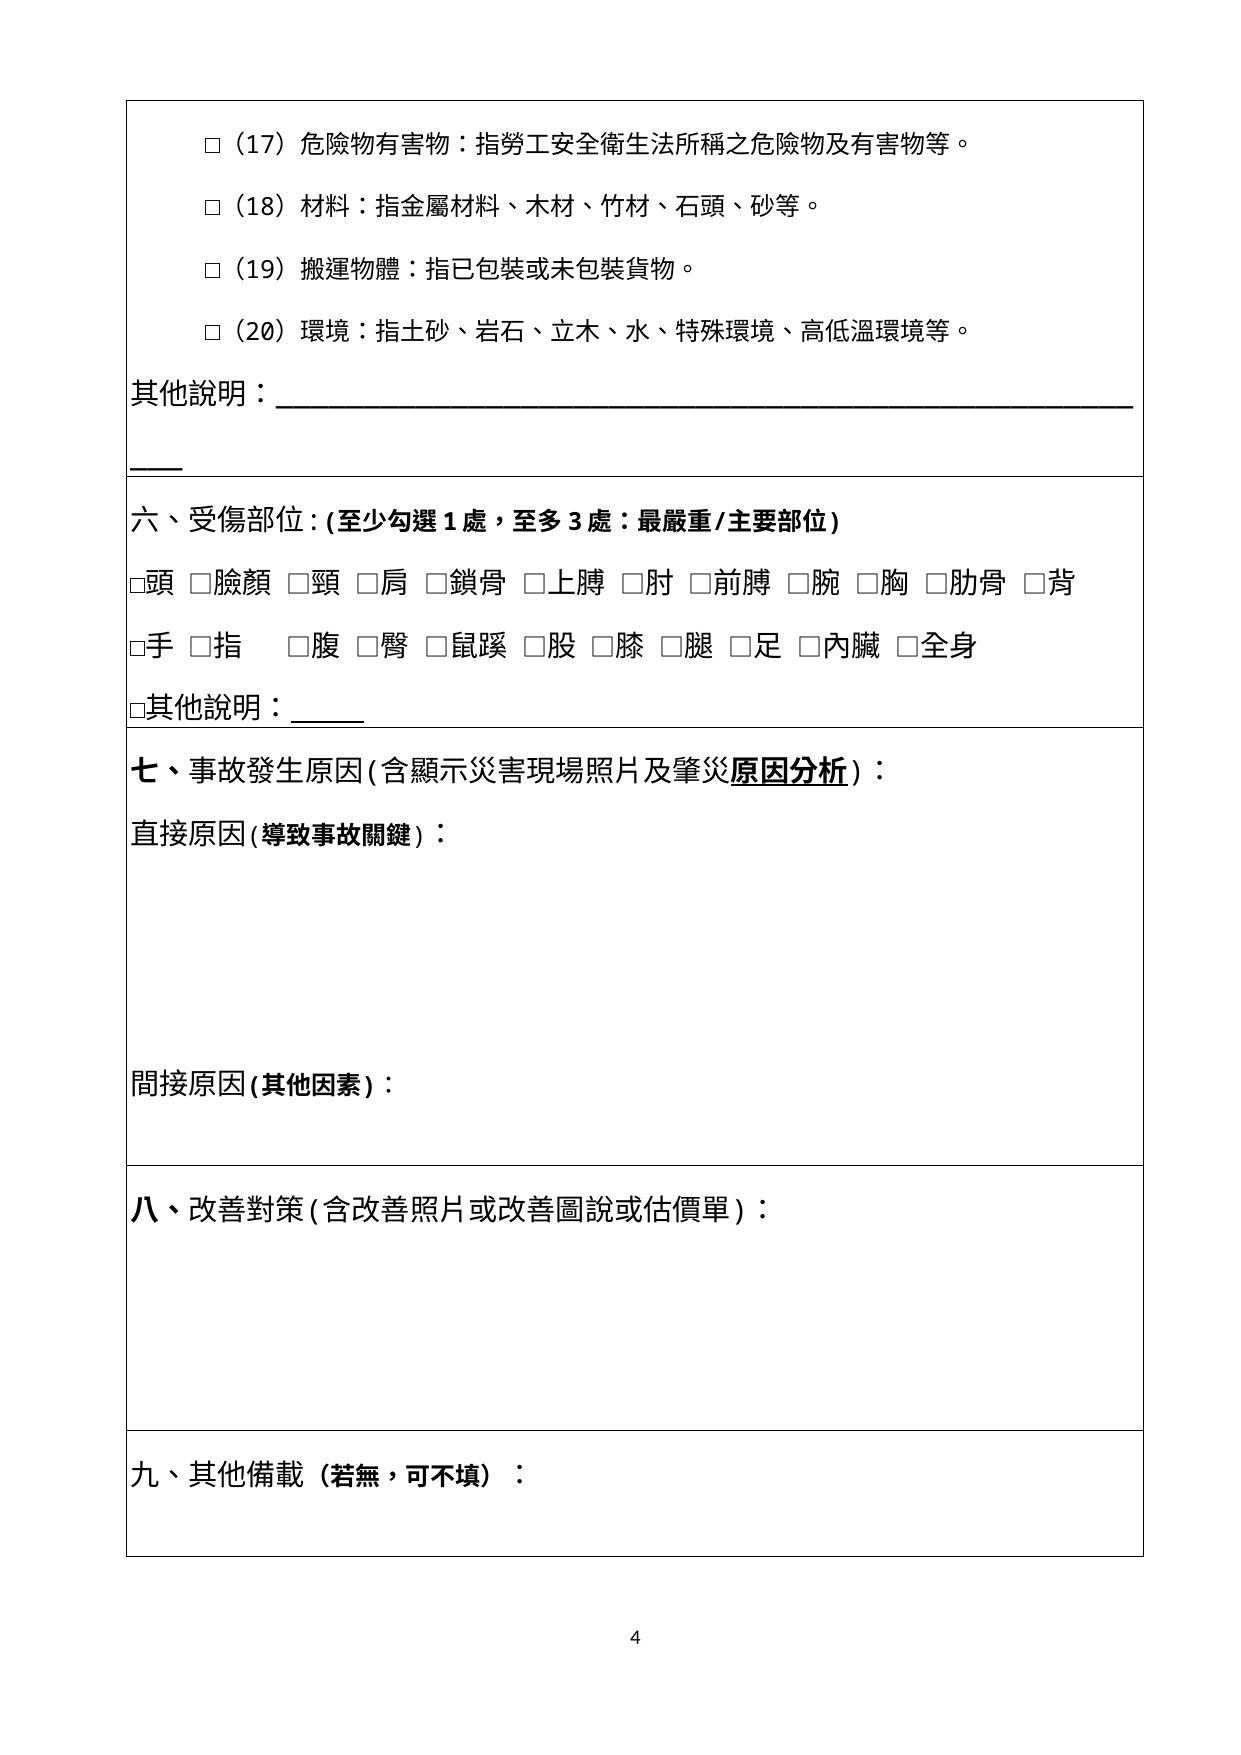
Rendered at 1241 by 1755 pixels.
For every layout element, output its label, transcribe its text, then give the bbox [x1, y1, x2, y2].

table_cell 八、改善對策(含改善照片或改善圖說或估價單)： [127, 1166, 1143, 1430]
table_cell 六、受傷部位:(至少勾選1處，至多3處：最嚴重/主要部位) □頭 □臉顏 □頸 □肩 □鎖骨 □上膊 □肘 □前膊 □腕 □胸 □肋骨 □背 □手 □指 □腹 □臀 □鼠蹊 □股 □膝 □腿 □足 □內臟 □全身 □其他說明： [127, 477, 1143, 727]
table_cell 九、其他備載（若無，可不填）： [127, 1431, 1143, 1556]
table_cell 七、事故發生原因(含顯示災害現場照片及肇災原因分析)： 直接原因(導致事故關鍵)： 間接原因(其他因素)： [127, 728, 1143, 1165]
table_cell □（17）危險物有害物：指勞工安全衛生法所稱之危險物及有害物等。 □（18）材料：指金屬材料、木材、竹材、石頭、砂等。 □（19）搬運物體：指已包裝或未包裝貨物。 □（20）環境：指土砂、岩石、立木、水、特殊環境、高低溫環境等。 其他說明：____________________________________________________ [127, 101, 1143, 476]
